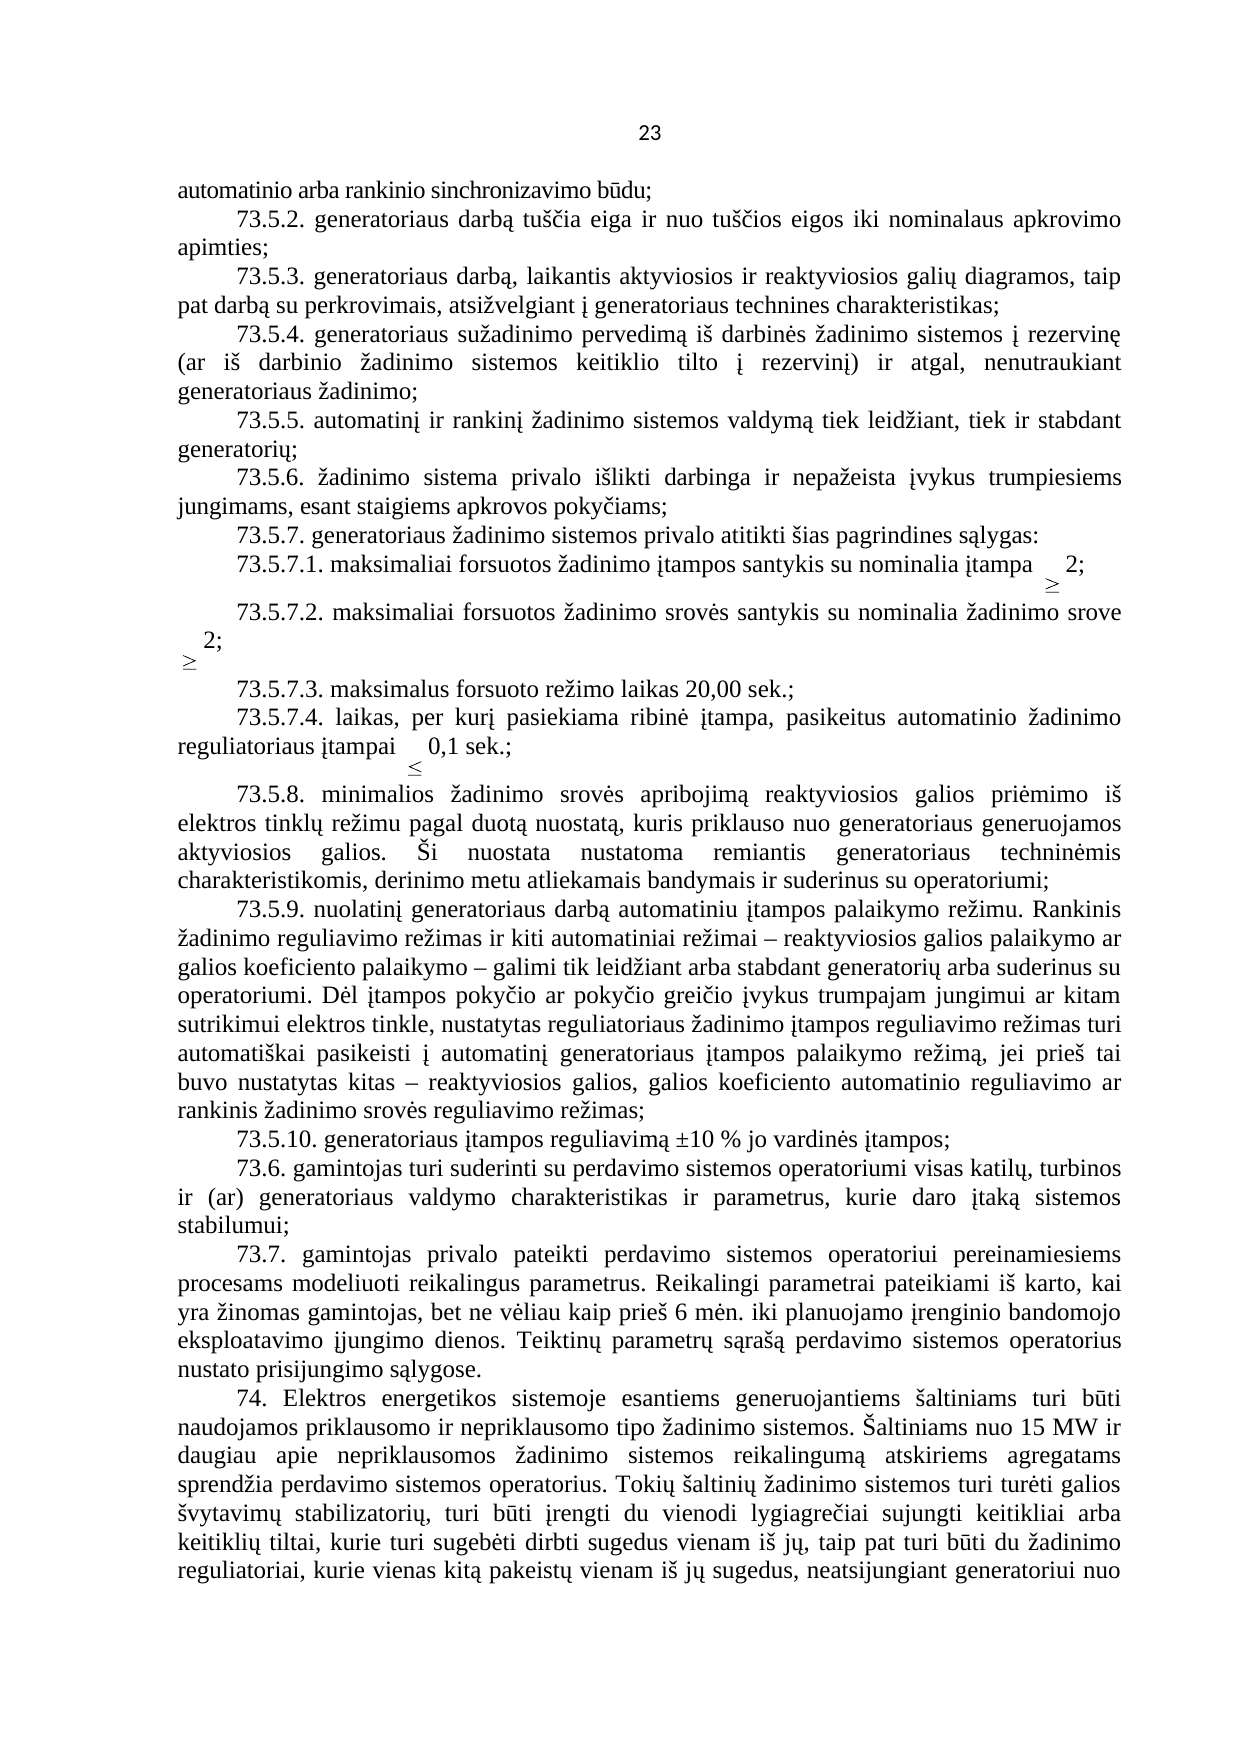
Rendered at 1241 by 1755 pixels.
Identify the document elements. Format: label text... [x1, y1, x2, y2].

text 73.5.10. generatoriaus įtampos reguliavimą ±10 % jo vardinės įtampos; [177, 1124, 1122, 1153]
text 73.5.9. nuolatinį generatoriaus darbą automatiniu įtampos palaikymo režimu. Rankinis žadinimo reguliavimo režimas ir kiti automatiniai režimai – reaktyviosios galios palaikymo ar galios koeficiento palaikymo – galimi tik leidžiant arba stabdant generatorių arba suderinus su operatoriumi. Dėl įtampos pokyčio ar pokyčio greičio įvykus trumpajam jungimui ar kitam sutrikimui elektros tinkle, nustatytas reguliatoriaus žadinimo įtampos reguliavimo režimas turi automatiškai pasikeisti į automatinį generatoriaus įtampos palaikymo režimą, jei prieš tai buvo nustatytas kitas – reaktyviosios galios, galios koeficiento automatinio reguliavimo ar rankinis žadinimo srovės reguliavimo režimas; [177, 894, 1122, 1124]
text 73.5.7.2. maksimaliai forsuotos žadinimo srovės santykis su nominalia žadinimo srove >= 2; [177, 597, 1122, 674]
text 74. Elektros energetikos sistemoje esantiems generuojantiems šaltiniams turi būti naudojamos priklausomo ir nepriklausomo tipo žadinimo sistemos. Šaltiniams nuo 15 MW ir daugiau apie nepriklausomos žadinimo sistemos reikalingumą atskiriems agregatams sprendžia perdavimo sistemos operatorius. Tokių šaltinių žadinimo sistemos turi turėti galios švytavimų stabilizatorių, turi būti įrengti du vienodi lygiagrečiai sujungti keitikliai arba keitiklių tiltai, kurie turi sugebėti dirbti sugedus vienam iš jų, taip pat turi būti du žadinimo reguliatoriai, kurie vienas kitą pakeistų vienam iš jų sugedus, neatsijungiant generatoriui nuo [177, 1383, 1122, 1584]
text 73.7. gamintojas privalo pateikti perdavimo sistemos operatoriui pereinamiesiems procesams modeliuoti reikalingus parametrus. Reikalingi parametrai pateikiami iš karto, kai yra žinomas gamintojas, bet ne vėliau kaip prieš 6 mėn. iki planuojamo įrenginio bandomojo eksploatavimo įjungimo dienos. Teiktinų parametrų sąrašą perdavimo sistemos operatorius nustato prisijungimo sąlygose. [177, 1239, 1122, 1383]
text 73.6. gamintojas turi suderinti su perdavimo sistemos operatoriumi visas katilų, turbinos ir (ar) generatoriaus valdymo charakteristikas ir parametrus, kurie daro įtaką sistemos stabilumui; [177, 1153, 1122, 1239]
text 73.5.4. generatoriaus sužadinimo pervedimą iš darbinės žadinimo sistemos į rezervinę (ar iš darbinio žadinimo sistemos keitiklio tilto į rezervinį) ir atgal, nenutraukiant generatoriaus žadinimo; [177, 319, 1122, 405]
text 73.5.7.4. laikas, per kurį pasiekiama ribinė įtampa, pasikeitus automatinio žadinimo reguliatoriaus įtampai <= 0,1 sek.; [177, 702, 1122, 779]
text automatinio arba rankinio sinchronizavimo būdu; [177, 175, 1122, 204]
text 73.5.6. žadinimo sistema privalo išlikti darbinga ir nepažeista įvykus trumpiesiems jungimams, esant staigiems apkrovos pokyčiams; [177, 462, 1122, 520]
text 73.5.5. automatinį ir rankinį žadinimo sistemos valdymą tiek leidžiant, tiek ir stabdant generatorių; [177, 405, 1122, 462]
text 73.5.7.1. maksimaliai forsuotos žadinimo įtampos santykis su nominalia įtampa >= 2; [177, 549, 1122, 597]
text 73.5.7.3. maksimalus forsuoto režimo laikas 20,00 sek.; [177, 674, 1122, 702]
text 73.5.8. minimalios žadinimo srovės apribojimą reaktyviosios galios priėmimo iš elektros tinklų režimu pagal duotą nuostatą, kuris priklauso nuo generatoriaus generuojamos aktyviosios galios. Ši nuostata nustatoma remiantis generatoriaus techninėmis charakteristikomis, derinimo metu atliekamais bandymais ir suderinus su operatoriumi; [177, 779, 1122, 894]
text 73.5.2. generatoriaus darbą tuščia eiga ir nuo tuščios eigos iki nominalaus apkrovimo apimties; [177, 204, 1122, 261]
text 73.5.7. generatoriaus žadinimo sistemos privalo atitikti šias pagrindines sąlygas: [177, 520, 1122, 549]
text 73.5.3. generatoriaus darbą, laikantis aktyviosios ir reaktyviosios galių diagramos, taip pat darbą su perkrovimais, atsižvelgiant į generatoriaus technines charakteristikas; [177, 261, 1122, 319]
